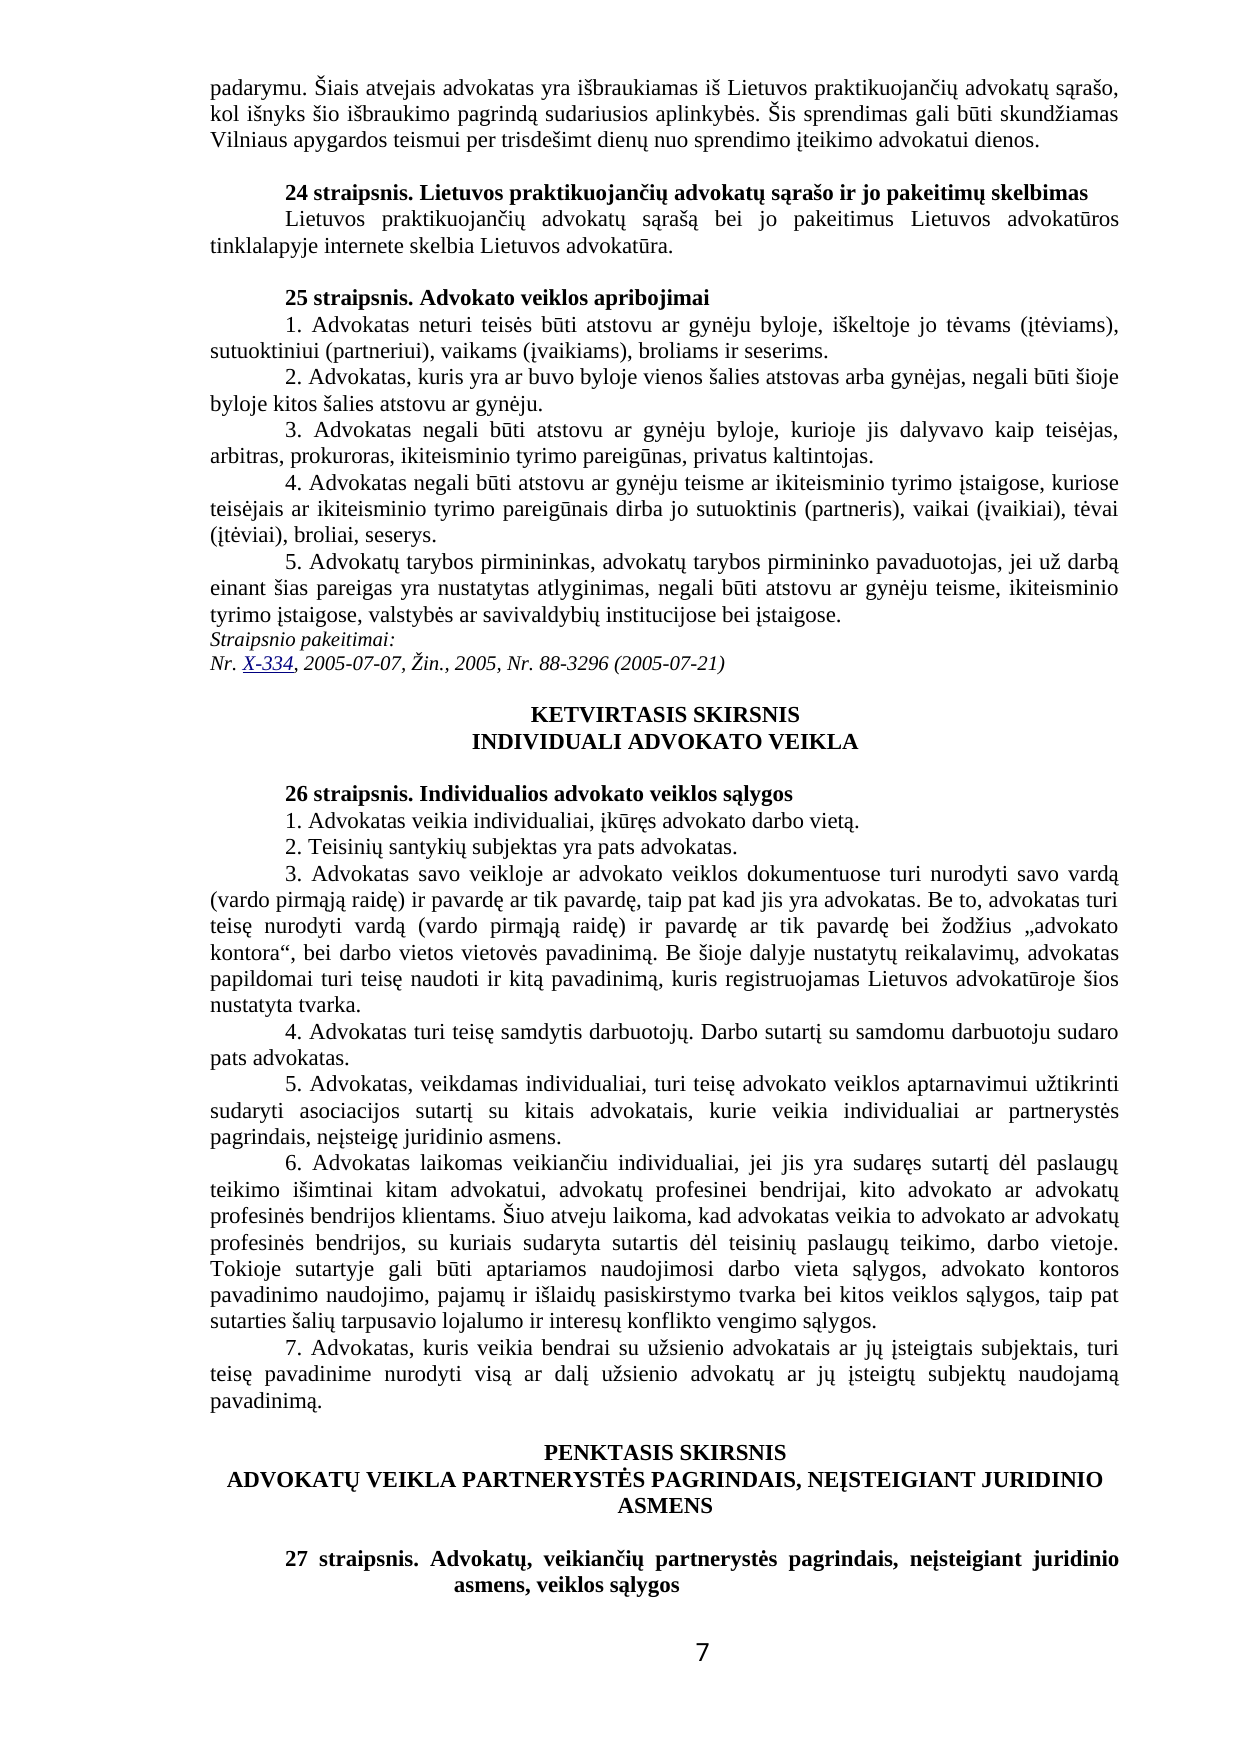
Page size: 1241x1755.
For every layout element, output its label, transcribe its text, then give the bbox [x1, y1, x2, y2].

text 2. Advokatas, kuris yra ar buvo byloje vienos šalies atstovas arba gynėjas, negali būti šioje byloje kitos šalies atstovu ar gynėju. [210, 363, 1120, 416]
text KETVIRTASIS SKIRSNIS [210, 701, 1120, 728]
text padarymu. Šiais atvejais advokatas yra išbraukiamas iš Lietuvos praktikuojančių advokatų sąrašo, kol išnyks šio išbraukimo pagrindą sudariusios aplinkybės. Šis sprendimas gali būti skundžiamas Vilniaus apygardos teismui per trisdešimt dienų nuo sprendimo įteikimo advokatui dienos. [210, 73, 1120, 153]
text 26 straipsnis. Individualios advokato veiklos sąlygos [210, 781, 1120, 807]
text PENKTASIS SKIRSNIS [210, 1439, 1120, 1466]
text 1. Advokatas veikia individualiai, įkūręs advokato darbo vietą. [210, 807, 1120, 833]
text Straipsnio pakeitimai: [210, 627, 1120, 651]
text ADVOKATŲ VEIKLA PARTNERYSTĖS PAGRINDAIS, NEĮSTEIGIANT JURIDINIO ASMENS [210, 1466, 1120, 1518]
text 25 straipsnis. Advokato veiklos apribojimai [210, 284, 1120, 311]
text INDIVIDUALI ADVOKATO VEIKLA [210, 728, 1120, 754]
text 1. Advokatas neturi teisės būti atstovu ar gynėju byloje, iškeltoje jo tėvams (įtėviams), sutuoktiniui (partneriui), vaikams (įvaikiams), broliams ir seserims. [210, 311, 1120, 363]
text 6. Advokatas laikomas veikiančiu individualiai, jei jis yra sudaręs sutartį dėl paslaugų teikimo išimtinai kitam advokatui, advokatų profesinei bendrijai, kito advokato ar advokatų profesinės bendrijos klientams. Šiuo atveju laikoma, kad advokatas veikia to advokato ar advokatų profesinės bendrijos, su kuriais sudaryta sutartis dėl teisinių paslaugų teikimo, darbo vietoje. Tokioje sutartyje gali būti aptariamos naudojimosi darbo vieta sąlygos, advokato kontoros pavadinimo naudojimo, pajamų ir išlaidų pasiskirstymo tvarka bei kitos veiklos sąlygos, taip pat sutarties šalių tarpusavio lojalumo ir interesų konflikto vengimo sąlygos. [210, 1149, 1120, 1334]
text 5. Advokatų tarybos pirmininkas, advokatų tarybos pirmininko pavaduotojas, jei už darbą einant šias pareigas yra nustatytas atlyginimas, negali būti atstovu ar gynėju teisme, ikiteisminio tyrimo įstaigose, valstybės ar savivaldybių institucijose bei įstaigose. [210, 548, 1120, 627]
text Nr. X-334, 2005-07-07, Žin., 2005, Nr. 88-3296 (2005-07-21) [210, 651, 1120, 675]
text 27 straipsnis. Advokatų, veikiančių partnerystės pagrindais, neįsteigiant juridinio asmens, veiklos sąlygos [285, 1545, 1120, 1597]
text 4. Advokatas turi teisę samdytis darbuotojų. Darbo sutartį su samdomu darbuotoju sudaro pats advokatas. [210, 1018, 1120, 1070]
text Lietuvos praktikuojančių advokatų sąrašą bei jo pakeitimus Lietuvos advokatūros tinklalapyje internete skelbia Lietuvos advokatūra. [210, 205, 1120, 258]
text 4. Advokatas negali būti atstovu ar gynėju teisme ar ikiteisminio tyrimo įstaigose, kuriose teisėjais ar ikiteisminio tyrimo pareigūnais dirba jo sutuoktinis (partneris), vaikai (įvaikiai), tėvai (įtėviai), broliai, seserys. [210, 469, 1120, 548]
text 5. Advokatas, veikdamas individualiai, turi teisę advokato veiklos aptarnavimui užtikrinti sudaryti asociacijos sutartį su kitais advokatais, kurie veikia individualiai ar partnerystės pagrindais, neįsteigę juridinio asmens. [210, 1070, 1120, 1149]
text 24 straipsnis. Lietuvos praktikuojančių advokatų sąrašo ir jo pakeitimų skelbimas [285, 179, 1120, 205]
text 2. Teisinių santykių subjektas yra pats advokatas. [210, 833, 1120, 859]
text 7. Advokatas, kuris veikia bendrai su užsienio advokatais ar jų įsteigtais subjektais, turi teisę pavadinime nurodyti visą ar dalį užsienio advokatų ar jų įsteigtų subjektų naudojamą pavadinimą. [210, 1334, 1120, 1413]
text 3. Advokatas savo veikloje ar advokato veiklos dokumentuose turi nurodyti savo vardą (vardo pirmąją raidę) ir pavardę ar tik pavardę, taip pat kad jis yra advokatas. Be to, advokatas turi teisę nurodyti vardą (vardo pirmąją raidę) ir pavardę ar tik pavardę bei žodžius „advokato kontora“, bei darbo vietos vietovės pavadinimą. Be šioje dalyje nustatytų reikalavimų, advokatas papildomai turi teisę naudoti ir kitą pavadinimą, kuris registruojamas Lietuvos advokatūroje šios nustatyta tvarka. [210, 859, 1120, 1018]
text 3. Advokatas negali būti atstovu ar gynėju byloje, kurioje jis dalyvavo kaip teisėjas, arbitras, prokuroras, ikiteisminio tyrimo pareigūnas, privatus kaltintojas. [210, 416, 1120, 469]
